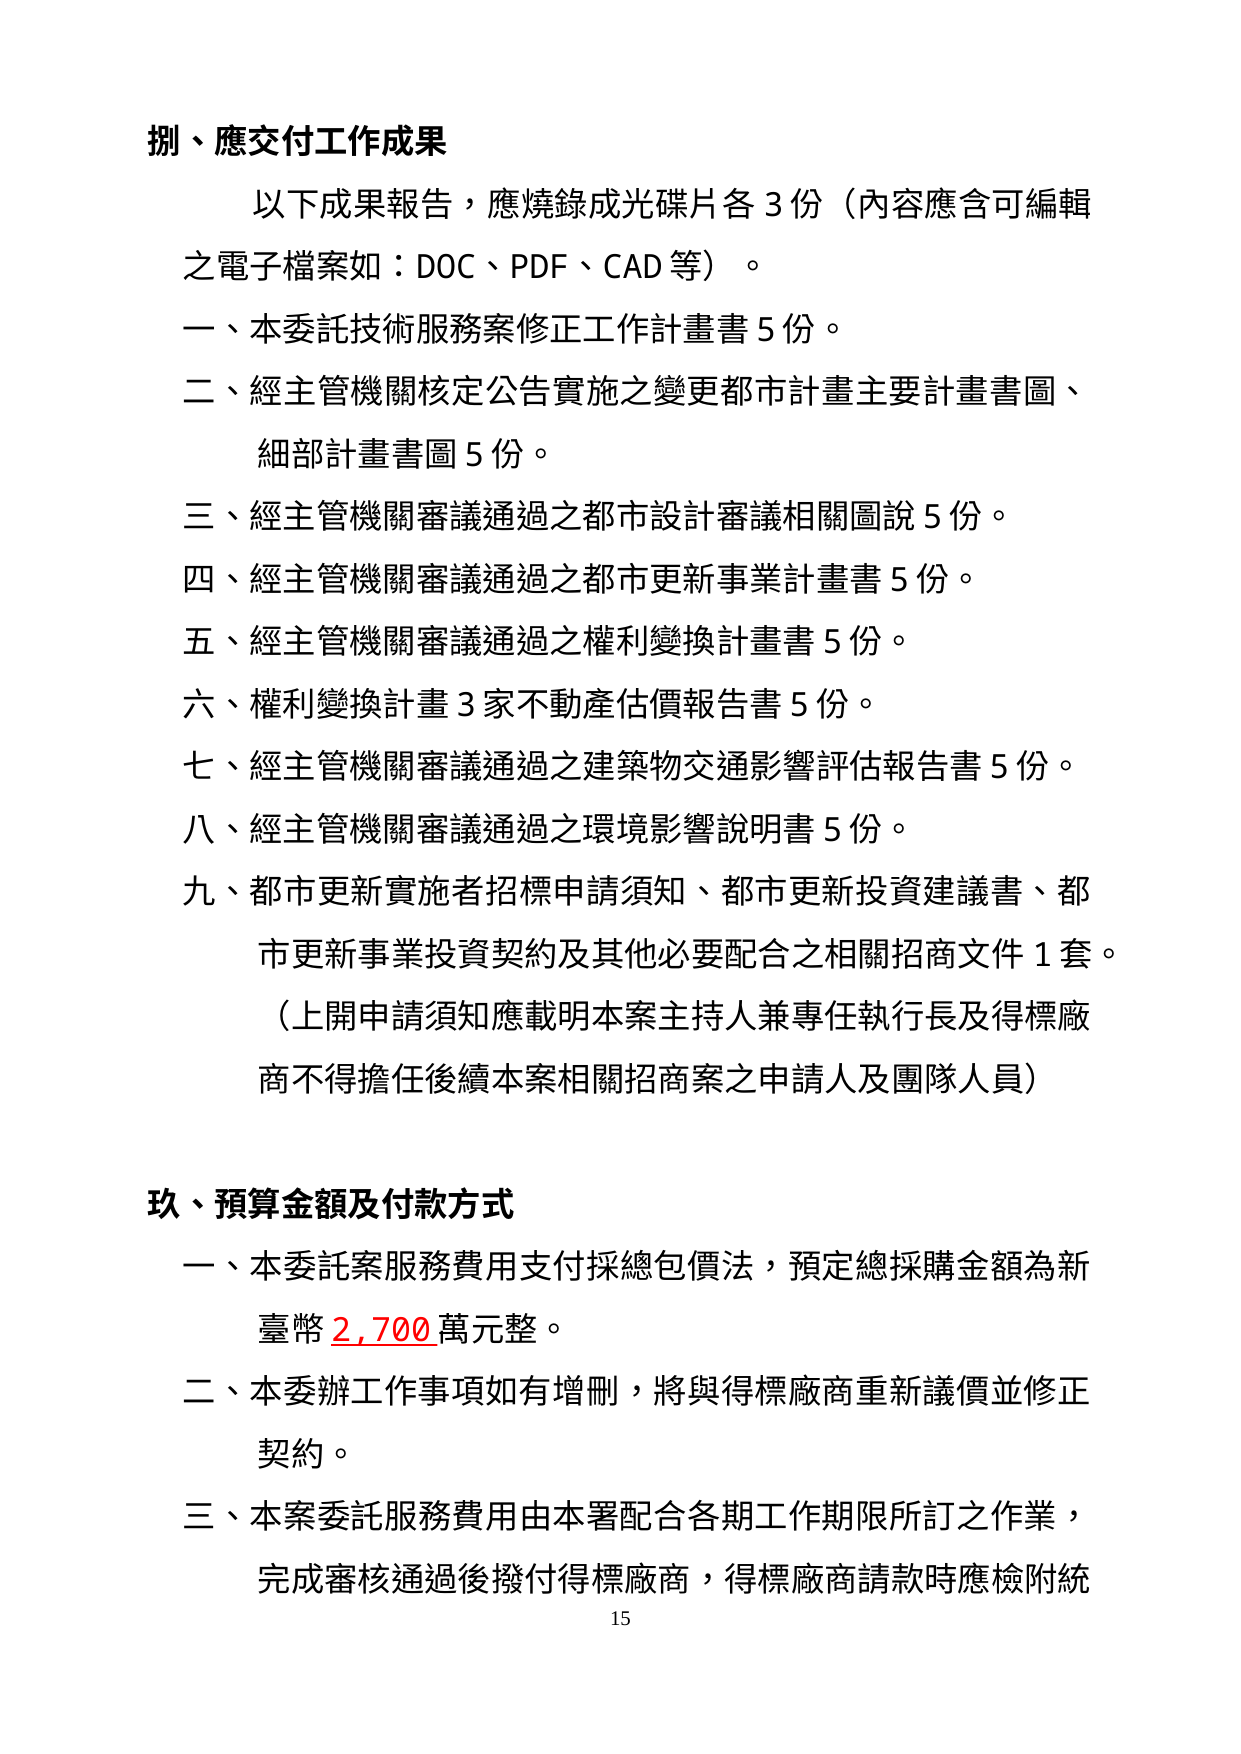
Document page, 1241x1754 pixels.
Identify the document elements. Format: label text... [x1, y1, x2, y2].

text 玖、預算金額及付款方式 [148, 1160, 1092, 1222]
text 六、權利變換計畫3家不動產估價報告書5份。 [182, 660, 1092, 722]
text 捌、應交付工作成果 [148, 97, 1092, 160]
text 五、經主管機關審議通過之權利變換計畫書5份。 [182, 597, 1092, 660]
text 九、都市更新實施者招標申請須知、都市更新投資建議書、都市更新事業投資契約及其他必要配合之相關招商文件1套。（上開申請須知應載明本案主持人兼專任執行長及得標廠商不得擔任後續本案相關招商案之申請人及團隊人員） [182, 847, 1092, 1097]
text 七、經主管機關審議通過之建築物交通影響評估報告書5份。 [182, 722, 1092, 785]
text 三、經主管機關審議通過之都市設計審議相關圖說5份。 [182, 472, 1092, 535]
text 二、本委辦工作事項如有增刪，將與得標廠商重新議價並修正契約。 [182, 1347, 1092, 1472]
text 一、本委託技術服務案修正工作計畫書5份。 [182, 285, 1092, 347]
text 以下成果報告，應燒錄成光碟片各3份（內容應含可編輯之電子檔案如：DOC、PDF、CAD等）。 [182, 160, 1092, 285]
text 八、經主管機關審議通過之環境影響說明書5份。 [182, 785, 1092, 847]
text 一、本委託案服務費用支付採總包價法，預定總採購金額為新臺幣2,700萬元整。 [182, 1222, 1092, 1347]
text 二、經主管機關核定公告實施之變更都市計畫主要計畫書圖、細部計畫書圖5份。 [182, 347, 1092, 472]
text 三、本案委託服務費用由本署配合各期工作期限所訂之作業，完成審核通過後撥付得標廠商，得標廠商請款時應檢附統 [182, 1472, 1092, 1597]
text 四、經主管機關審議通過之都市更新事業計畫書5份。 [182, 535, 1092, 597]
